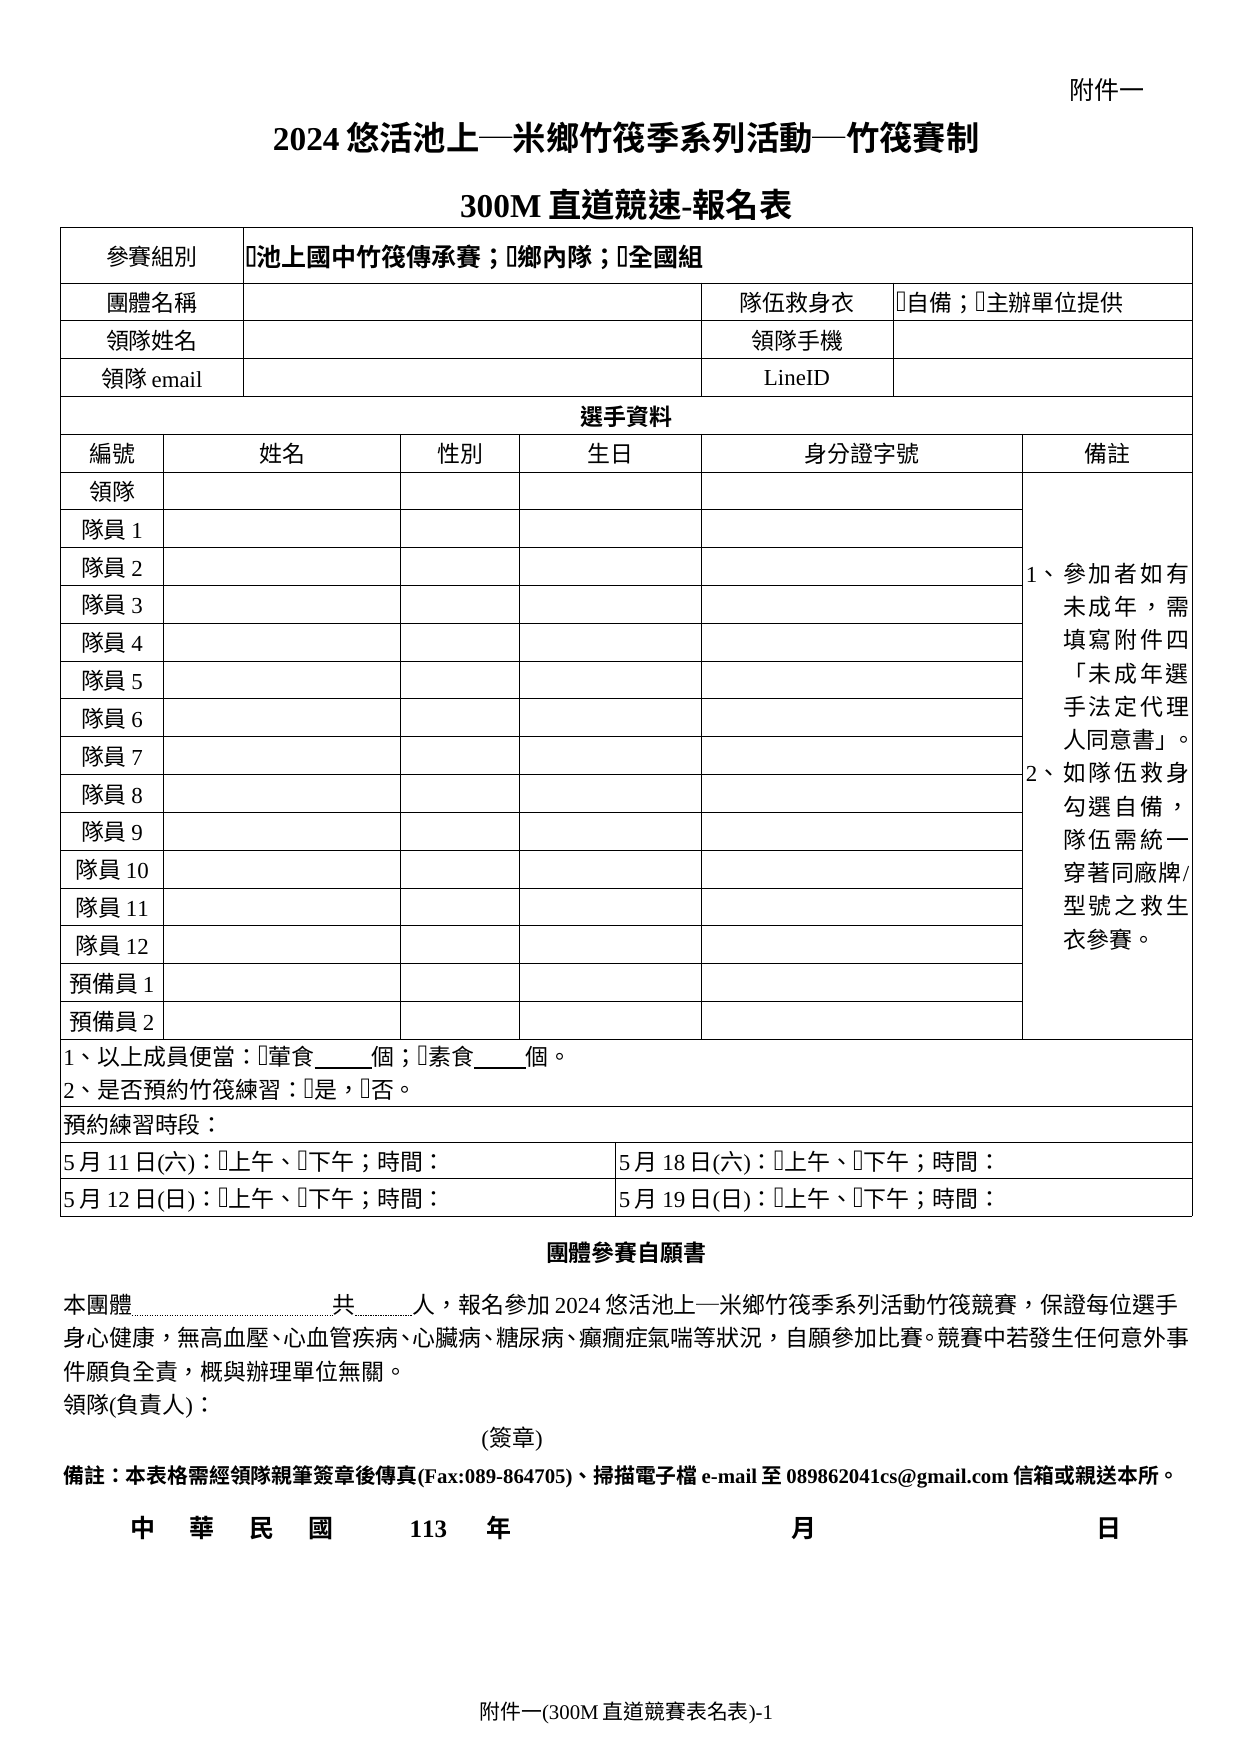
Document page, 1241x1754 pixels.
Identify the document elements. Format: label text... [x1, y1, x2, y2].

table_cell [702, 964, 1022, 1001]
table_cell [702, 699, 1022, 736]
table_cell 隊員12 [61, 926, 163, 963]
table_cell 領隊email [61, 359, 243, 396]
table_cell 預備員2 [61, 1002, 163, 1039]
table_cell 領隊姓名 [61, 321, 243, 358]
table_cell [164, 473, 400, 509]
table_cell [702, 926, 1022, 963]
table_cell [702, 473, 1022, 509]
table_cell [520, 473, 701, 509]
table_cell [244, 284, 701, 320]
table_cell [520, 510, 701, 547]
table_cell 預備員1 [61, 964, 163, 1001]
table_cell [702, 662, 1022, 698]
table_cell 本團體 共 人，報名參加2024悠活池上─米鄉竹筏季系列活動竹筏競賽，保證每位選手身心健康，無高血壓、心血管疾病、心臟病、糖尿病、癲癇症氣喘等狀況，自願參加比賽。競賽中若發生任何意外事件願負全責，概與辦理單位無關。 [60, 1268, 1192, 1387]
table_cell [520, 699, 701, 736]
table_cell 隊伍救身衣 [702, 284, 893, 320]
table_cell [702, 548, 1022, 585]
table_cell 隊員11 [61, 889, 163, 925]
table_cell [520, 851, 701, 887]
table_cell [401, 775, 519, 812]
table_cell [401, 662, 519, 698]
table_cell [702, 851, 1022, 887]
text 中華民國 113年 月 日 [130, 1508, 1122, 1544]
table_cell 備註：本表格需經領隊親筆簽章後傳真(Fax:089-864705)、掃描電子檔e-mail至089862041cs@gmail.com信箱或親送本所。 [60, 1453, 1192, 1489]
table_cell [520, 889, 701, 925]
table_cell [520, 1002, 701, 1039]
table_cell [702, 737, 1022, 774]
table_cell [164, 964, 400, 1001]
table_cell [520, 926, 701, 963]
table_cell 自備；主辦單位提供 [894, 284, 1192, 320]
table_cell 隊員6 [61, 699, 163, 736]
table_cell [244, 359, 701, 396]
table_cell [401, 737, 519, 774]
table_cell LineID [702, 359, 893, 396]
table_cell 5月11日(六)：上午、下午；時間： [61, 1143, 615, 1178]
table_cell 領隊(負責人)： (簽章) [60, 1387, 1192, 1453]
table_cell 身分證字號 [702, 435, 1022, 471]
table_cell [164, 548, 400, 585]
table_cell 5月19日(日)：上午、下午；時間： [616, 1179, 1192, 1216]
table_cell [520, 964, 701, 1001]
table_cell [520, 586, 701, 623]
table_cell 選手資料 [61, 397, 1192, 434]
table_cell [401, 624, 519, 661]
table_cell [401, 813, 519, 849]
table_cell 隊員1 [61, 510, 163, 547]
table_cell [401, 1002, 519, 1039]
table_cell [401, 851, 519, 887]
table_cell 隊員5 [61, 662, 163, 698]
table_cell [401, 510, 519, 547]
table_cell [164, 775, 400, 812]
table_cell [164, 586, 400, 623]
table_cell 隊員3 [61, 586, 163, 623]
table_cell [164, 624, 400, 661]
table_cell [702, 586, 1022, 623]
table_cell 姓名 [164, 435, 400, 471]
table_cell 池上國中竹筏傳承賽；鄉內隊；全國組 [244, 228, 1192, 282]
table_cell 團體參賽自願書 [60, 1217, 1192, 1268]
table_cell [520, 548, 701, 585]
table_cell [401, 548, 519, 585]
table_cell [520, 775, 701, 812]
table_cell [164, 889, 400, 925]
table_cell [401, 586, 519, 623]
table_cell [164, 851, 400, 887]
table_cell [164, 813, 400, 849]
table_cell 隊員10 [61, 851, 163, 887]
table_header 2024悠活池上─米鄉竹筏季系列活動─竹筏賽制 300M直道競速-報名表 [60, 112, 1192, 227]
table_cell [401, 926, 519, 963]
table_cell 領隊 [61, 473, 163, 509]
table_cell 隊員2 [61, 548, 163, 585]
table_cell 5月18日(六)：上午、下午；時間： [616, 1143, 1192, 1178]
table_cell [702, 1002, 1022, 1039]
table_cell [164, 926, 400, 963]
table_cell [164, 662, 400, 698]
table_cell [164, 737, 400, 774]
table_cell [401, 889, 519, 925]
table_cell 5月12日(日)：上午、下午；時間： [61, 1179, 615, 1216]
table_cell [401, 699, 519, 736]
table_cell 編號 [61, 435, 163, 471]
table_cell 參加者如有未成年，需填寫附件四「未成年選手法定代理人同意書」。 如隊伍救身勾選自備，隊伍需統一穿著同廠牌/型號之救生衣參賽。 [1023, 473, 1192, 1039]
table_cell [702, 510, 1022, 547]
table_cell [520, 662, 701, 698]
table_cell [520, 624, 701, 661]
table_cell 預約練習時段： [61, 1107, 1192, 1142]
table_cell 隊員7 [61, 737, 163, 774]
table_cell [164, 699, 400, 736]
table_cell [702, 889, 1022, 925]
table_cell [401, 964, 519, 1001]
table_cell [702, 813, 1022, 849]
table_cell 團體名稱 [61, 284, 243, 320]
table_cell [702, 775, 1022, 812]
table_cell [401, 473, 519, 509]
table_cell [520, 737, 701, 774]
table_cell [894, 359, 1192, 396]
table_cell 參賽組別 [61, 228, 243, 282]
text 附件一 [1069, 70, 1147, 107]
table_cell [520, 813, 701, 849]
table_cell 1、以上成員便當：葷食 個；素食 個。 2、是否預約竹筏練習：是，否。 [61, 1040, 1192, 1106]
table_cell 生日 [520, 435, 701, 471]
table_cell 隊員9 [61, 813, 163, 849]
table_cell [244, 321, 701, 358]
table_cell [164, 1002, 400, 1039]
table_cell 領隊手機 [702, 321, 893, 358]
table_cell [894, 321, 1192, 358]
table_cell 備註 [1023, 435, 1192, 471]
table_cell [164, 510, 400, 547]
table_cell 性別 [401, 435, 519, 471]
table_cell 隊員4 [61, 624, 163, 661]
table_cell 隊員8 [61, 775, 163, 812]
table_cell [702, 624, 1022, 661]
